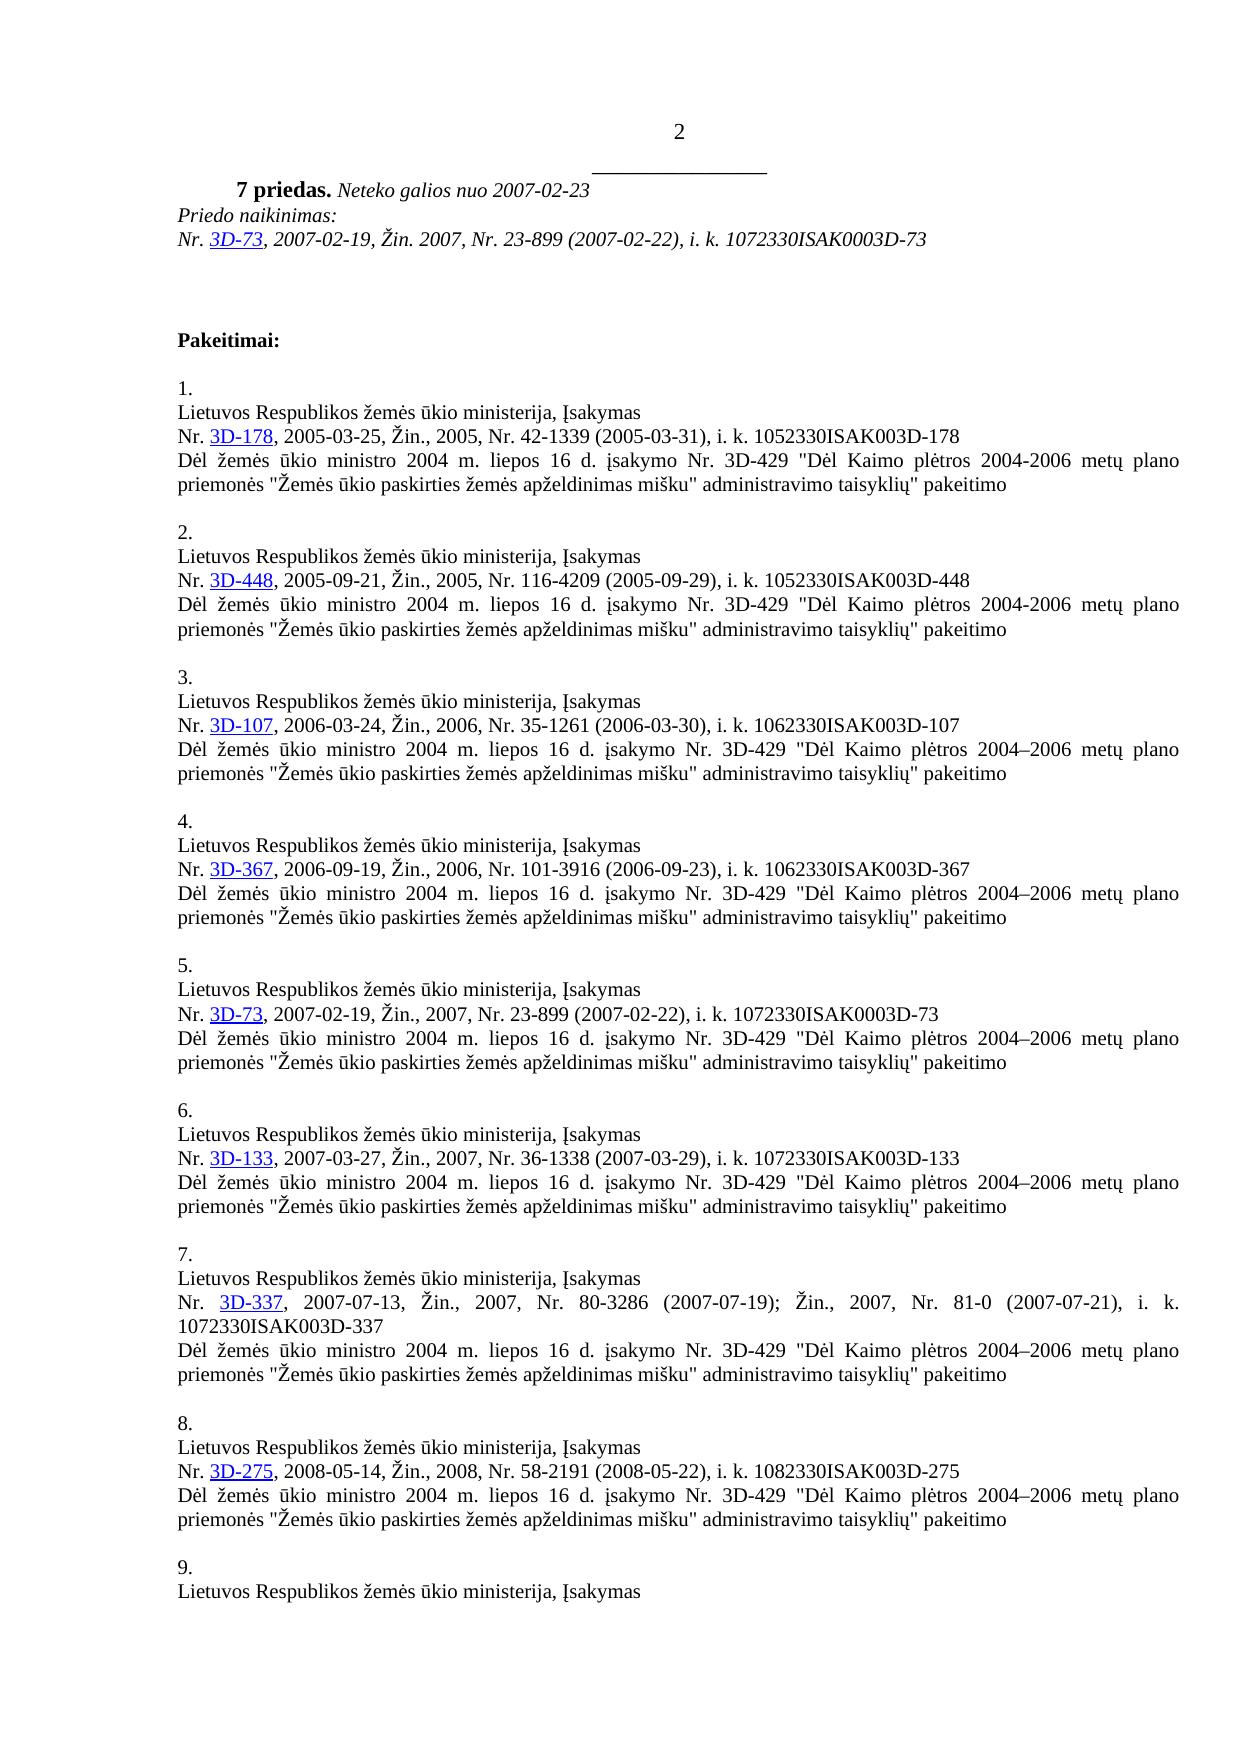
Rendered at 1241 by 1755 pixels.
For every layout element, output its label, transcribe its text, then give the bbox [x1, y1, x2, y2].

text Lietuvos Respublikos žemės ūkio ministerija, Įsakymas [177, 1579, 1181, 1603]
text Dėl žemės ūkio ministro 2004 m. liepos 16 d. įsakymo Nr. 3D-429 "Dėl Kaimo plėtros 2004–2006 metų plano priemonės "Žemės ūkio paskirties žemės apželdinimas mišku" administravimo taisyklių" pakeitimo [177, 881, 1181, 929]
text ______________ [177, 148, 1181, 176]
text Nr. 3D-133, 2007-03-27, Žin., 2007, Nr. 36-1338 (2007-03-29), i. k. 1072330ISAK003D-133 [177, 1146, 1181, 1170]
text 6. [177, 1098, 1181, 1122]
text 5. [177, 953, 1181, 977]
text Dėl žemės ūkio ministro 2004 m. liepos 16 d. įsakymo Nr. 3D-429 "Dėl Kaimo plėtros 2004-2006 metų plano priemonės "Žemės ūkio paskirties žemės apželdinimas mišku" administravimo taisyklių" pakeitimo [177, 592, 1181, 641]
text 9. [177, 1555, 1181, 1579]
text 4. [177, 809, 1181, 833]
text Dėl žemės ūkio ministro 2004 m. liepos 16 d. įsakymo Nr. 3D-429 "Dėl Kaimo plėtros 2004–2006 metų plano priemonės "Žemės ūkio paskirties žemės apželdinimas mišku" administravimo taisyklių" pakeitimo [177, 1483, 1181, 1531]
text 7. [177, 1242, 1181, 1266]
text Lietuvos Respublikos žemės ūkio ministerija, Įsakymas [177, 833, 1181, 857]
text Nr. 3D-337, 2007-07-13, Žin., 2007, Nr. 80-3286 (2007-07-19); Žin., 2007, Nr. 81-0 (2007-07-21), i. k. 1072330ISAK003D-337 [177, 1290, 1181, 1338]
text Dėl žemės ūkio ministro 2004 m. liepos 16 d. įsakymo Nr. 3D-429 "Dėl Kaimo plėtros 2004–2006 metų plano priemonės "Žemės ūkio paskirties žemės apželdinimas mišku" administravimo taisyklių" pakeitimo [177, 1170, 1181, 1218]
text Nr. 3D-275, 2008-05-14, Žin., 2008, Nr. 58-2191 (2008-05-22), i. k. 1082330ISAK003D-275 [177, 1459, 1181, 1483]
text Dėl žemės ūkio ministro 2004 m. liepos 16 d. įsakymo Nr. 3D-429 "Dėl Kaimo plėtros 2004–2006 metų plano priemonės "Žemės ūkio paskirties žemės apželdinimas mišku" administravimo taisyklių" pakeitimo [177, 1338, 1181, 1386]
text Lietuvos Respublikos žemės ūkio ministerija, Įsakymas [177, 1122, 1181, 1146]
text Lietuvos Respublikos žemės ūkio ministerija, Įsakymas [177, 544, 1181, 568]
text Nr. 3D-448, 2005-09-21, Žin., 2005, Nr. 116-4209 (2005-09-29), i. k. 1052330ISAK003D-448 [177, 568, 1181, 592]
text Lietuvos Respublikos žemės ūkio ministerija, Įsakymas [177, 400, 1181, 424]
text Nr. 3D-107, 2006-03-24, Žin., 2006, Nr. 35-1261 (2006-03-30), i. k. 1062330ISAK003D-107 [177, 713, 1181, 737]
text 7 priedas. Neteko galios nuo 2007-02-23 [177, 176, 1181, 203]
text 3. [177, 664, 1181, 689]
text 8. [177, 1411, 1181, 1434]
text Nr. 3D-367, 2006-09-19, Žin., 2006, Nr. 101-3916 (2006-09-23), i. k. 1062330ISAK003D-367 [177, 857, 1181, 881]
text Pakeitimai: [177, 328, 1181, 352]
text Dėl žemės ūkio ministro 2004 m. liepos 16 d. įsakymo Nr. 3D-429 "Dėl Kaimo plėtros 2004–2006 metų plano priemonės "Žemės ūkio paskirties žemės apželdinimas mišku" administravimo taisyklių" pakeitimo [177, 1026, 1181, 1074]
text 2. [177, 520, 1181, 544]
text 1. [177, 376, 1181, 400]
text Dėl žemės ūkio ministro 2004 m. liepos 16 d. įsakymo Nr. 3D-429 "Dėl Kaimo plėtros 2004-2006 metų plano priemonės "Žemės ūkio paskirties žemės apželdinimas mišku" administravimo taisyklių" pakeitimo [177, 448, 1181, 496]
text Dėl žemės ūkio ministro 2004 m. liepos 16 d. įsakymo Nr. 3D-429 "Dėl Kaimo plėtros 2004–2006 metų plano priemonės "Žemės ūkio paskirties žemės apželdinimas mišku" administravimo taisyklių" pakeitimo [177, 737, 1181, 785]
text Nr. 3D-73, 2007-02-19, Žin. 2007, Nr. 23-899 (2007-02-22), i. k. 1072330ISAK0003D-73 [177, 227, 1181, 251]
text Lietuvos Respublikos žemės ūkio ministerija, Įsakymas [177, 689, 1181, 713]
text Lietuvos Respublikos žemės ūkio ministerija, Įsakymas [177, 1434, 1181, 1459]
text Nr. 3D-178, 2005-03-25, Žin., 2005, Nr. 42-1339 (2005-03-31), i. k. 1052330ISAK003D-178 [177, 424, 1181, 448]
text Lietuvos Respublikos žemės ūkio ministerija, Įsakymas [177, 1266, 1181, 1290]
text Lietuvos Respublikos žemės ūkio ministerija, Įsakymas [177, 977, 1181, 1001]
text Priedo naikinimas: [177, 203, 1181, 227]
text Nr. 3D-73, 2007-02-19, Žin., 2007, Nr. 23-899 (2007-02-22), i. k. 1072330ISAK0003D-73 [177, 1001, 1181, 1026]
